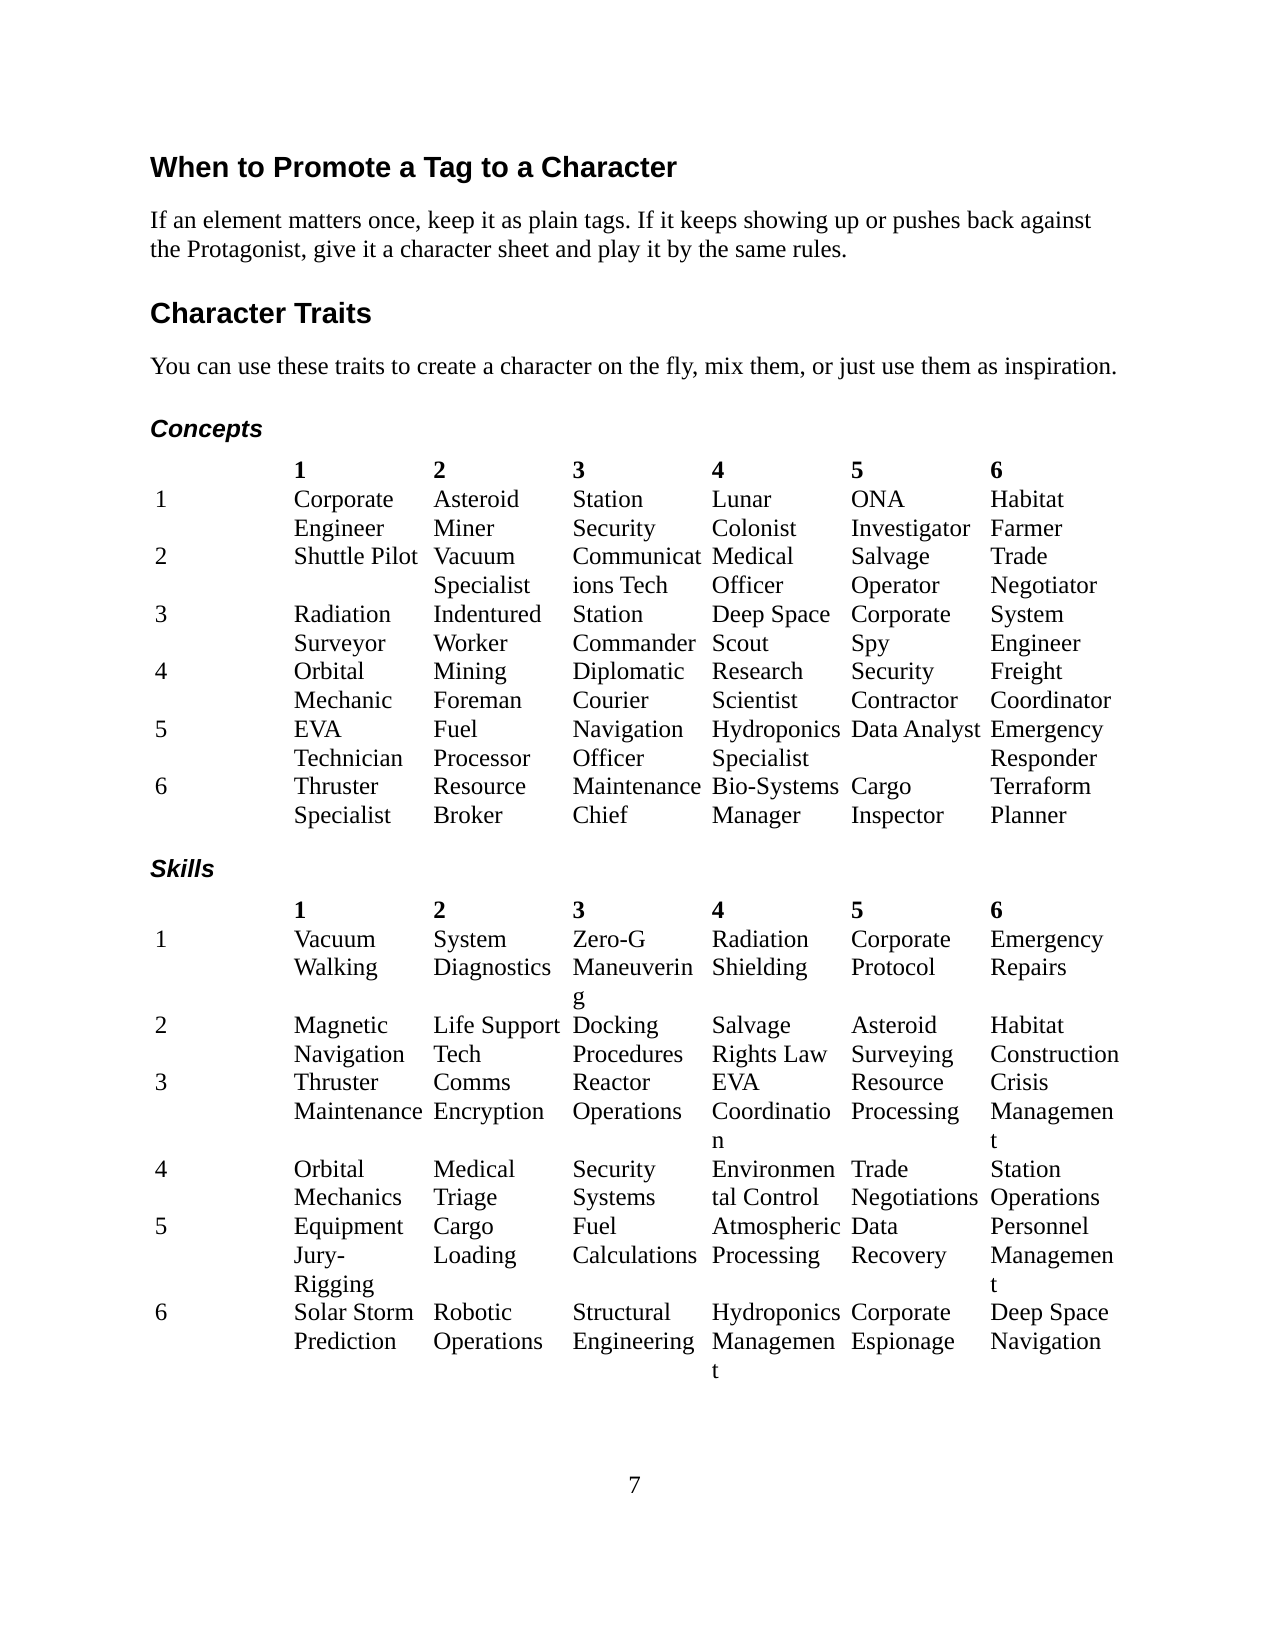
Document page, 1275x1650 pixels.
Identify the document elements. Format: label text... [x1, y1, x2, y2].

table_header 2 [429, 455, 568, 484]
table_cell Hydroponics Management [707, 1298, 846, 1384]
table_cell Resource Broker [429, 771, 568, 829]
subtitle When to Promote a Tag to a Character [150, 150, 1125, 183]
table_cell ONA Investigator [846, 484, 986, 541]
table_cell Terraform Planner [986, 771, 1125, 829]
table_cell Fuel Calculations [568, 1211, 707, 1297]
table_cell Shuttle Pilot [289, 541, 428, 599]
table_cell Security Systems [568, 1154, 707, 1211]
table_cell 6 [150, 771, 289, 829]
table_header 1 [289, 895, 428, 924]
table_header 3 [568, 455, 707, 484]
table_cell Indentured Worker [429, 599, 568, 656]
table_cell 3 [150, 599, 289, 656]
table_cell Asteroid Miner [429, 484, 568, 541]
table_cell Fuel Processor [429, 714, 568, 771]
table_cell Data Recovery [846, 1211, 986, 1297]
subtitle Character Traits [150, 296, 1125, 330]
table_cell Cargo Inspector [846, 771, 986, 829]
table_header 6 [986, 455, 1125, 484]
table_cell Radiation Surveyor [289, 599, 428, 656]
table_header 5 [846, 455, 986, 484]
text You can use these traits to create a character on the fly, mix them, or just use them as inspiration. [150, 351, 1125, 380]
table_cell Equipment Jury-Rigging [289, 1211, 428, 1297]
table_cell Deep Space Navigation [986, 1298, 1125, 1384]
table_cell Research Scientist [707, 656, 846, 714]
table_cell Personnel Management [986, 1211, 1125, 1297]
table_cell 2 [150, 1010, 289, 1067]
table_cell Salvage Operator [846, 541, 986, 599]
table_cell Trade Negotiations [846, 1154, 986, 1211]
table_cell Environmental Control [707, 1154, 846, 1211]
table_cell Atmospheric Processing [707, 1211, 846, 1297]
table_cell Life Support Tech [429, 1010, 568, 1067]
table_cell Data Analyst [846, 714, 986, 771]
table_cell Solar Storm Prediction [289, 1298, 428, 1384]
table_cell EVA Coordination [707, 1068, 846, 1154]
table_cell 5 [150, 714, 289, 771]
table_header 5 [846, 895, 986, 924]
table_cell Deep Space Scout [707, 599, 846, 656]
table_cell 4 [150, 1154, 289, 1211]
table_cell Orbital Mechanics [289, 1154, 428, 1211]
table_cell Docking Procedures [568, 1010, 707, 1067]
table_header 4 [707, 895, 846, 924]
table_cell Cargo Loading [429, 1211, 568, 1297]
table_cell Corporate Protocol [846, 924, 986, 1010]
table_cell Freight Coordinator [986, 656, 1125, 714]
table_cell Corporate Spy [846, 599, 986, 656]
table_cell Magnetic Navigation [289, 1010, 428, 1067]
table_cell Habitat Farmer [986, 484, 1125, 541]
table_cell Station Security [568, 484, 707, 541]
table_cell Radiation Shielding [707, 924, 846, 1010]
table_cell 2 [150, 541, 289, 599]
table_cell Reactor Operations [568, 1068, 707, 1154]
table_cell Asteroid Surveying [846, 1010, 986, 1067]
table_cell Medical Triage [429, 1154, 568, 1211]
table_header 3 [568, 895, 707, 924]
table_cell System Diagnostics [429, 924, 568, 1010]
table_cell Corporate Engineer [289, 484, 428, 541]
table_header [150, 455, 289, 484]
text If an element matters once, keep it as plain tags. If it keeps showing up or pushes back against the Protagonist, give it a character sheet and play it by the same rules. [150, 205, 1125, 262]
table_cell Navigation Officer [568, 714, 707, 771]
table_header 4 [707, 455, 846, 484]
table_cell Habitat Construction [986, 1010, 1125, 1067]
table_cell Zero-G Maneuvering [568, 924, 707, 1010]
table_cell 1 [150, 484, 289, 541]
table_cell Thruster Maintenance [289, 1068, 428, 1154]
table_header 1 [289, 455, 428, 484]
table_cell 4 [150, 656, 289, 714]
table_cell Emergency Repairs [986, 924, 1125, 1010]
table_cell Vacuum Walking [289, 924, 428, 1010]
table_cell Maintenance Chief [568, 771, 707, 829]
table_cell Crisis Management [986, 1068, 1125, 1154]
subtitle Skills [150, 854, 1125, 882]
subtitle Concepts [150, 414, 1125, 443]
table_cell Emergency Responder [986, 714, 1125, 771]
table_cell Station Operations [986, 1154, 1125, 1211]
table_cell Bio-Systems Manager [707, 771, 846, 829]
table_cell Structural Engineering [568, 1298, 707, 1384]
table_cell Resource Processing [846, 1068, 986, 1154]
table_cell 3 [150, 1068, 289, 1154]
table_header [150, 895, 289, 924]
table_cell Salvage Rights Law [707, 1010, 846, 1067]
table_cell EVA Technician [289, 714, 428, 771]
table_cell Thruster Specialist [289, 771, 428, 829]
table_cell Medical Officer [707, 541, 846, 599]
table_cell Trade Negotiator [986, 541, 1125, 599]
table_header 2 [429, 895, 568, 924]
table_cell Comms Encryption [429, 1068, 568, 1154]
table_cell Corporate Espionage [846, 1298, 986, 1384]
table_cell Diplomatic Courier [568, 656, 707, 714]
table_cell Communications Tech [568, 541, 707, 599]
table_cell Robotic Operations [429, 1298, 568, 1384]
table_cell Mining Foreman [429, 656, 568, 714]
table_cell Hydroponics Specialist [707, 714, 846, 771]
table_cell Lunar Colonist [707, 484, 846, 541]
table_cell 1 [150, 924, 289, 1010]
table_cell 6 [150, 1298, 289, 1384]
table_cell Station Commander [568, 599, 707, 656]
table_cell Security Contractor [846, 656, 986, 714]
table_cell Vacuum Specialist [429, 541, 568, 599]
table_cell Orbital Mechanic [289, 656, 428, 714]
table_header 6 [986, 895, 1125, 924]
table_cell 5 [150, 1211, 289, 1297]
table_cell System Engineer [986, 599, 1125, 656]
